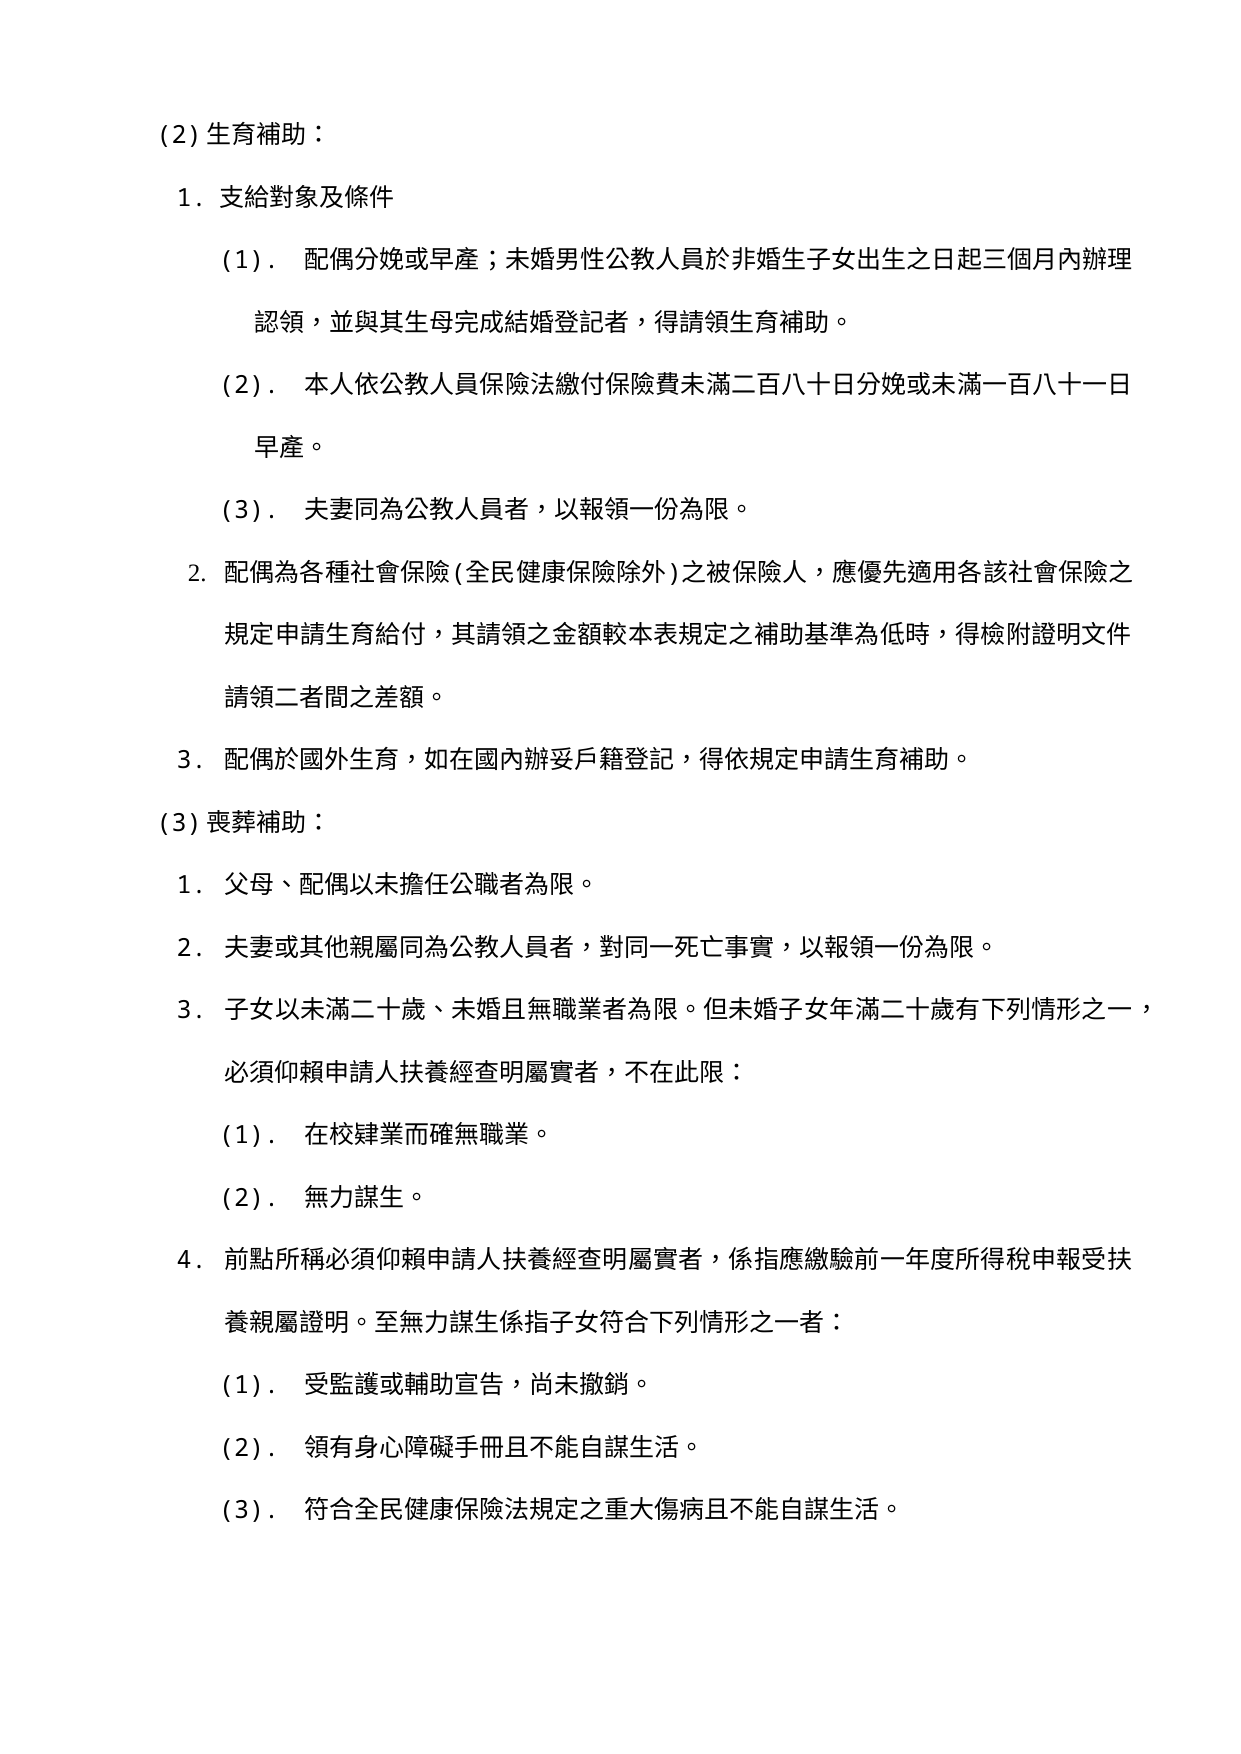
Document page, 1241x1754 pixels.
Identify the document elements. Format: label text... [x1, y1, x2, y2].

list 父母、配偶以未擔任公職者為限。 [206, 841, 1134, 903]
list 本人依公教人員保險法繳付保險費未滿二百八十日分娩或未滿一百八十一日早產。 [219, 341, 1134, 466]
list 生育補助： [156, 91, 1134, 153]
list 配偶為各種社會保險(全民健康保險除外)之被保險人，應優先適用各該社會保險之規定申請生育給付，其請領之金額較本表規定之補助基準為低時，得檢附證明文件請領二者間之差額。 [206, 528, 1134, 716]
list 配偶分娩或早產；未婚男性公教人員於非婚生子女出生之日起三個月內辦理認領，並與其生母完成結婚登記者，得請領生育補助。 [219, 216, 1134, 341]
list 領有身心障礙手冊且不能自謀生活。 [219, 1403, 1134, 1466]
list 子女以未滿二十歲、未婚且無職業者為限。但未婚子女年滿二十歲有下列情形之一，必須仰賴申請人扶養經查明屬實者，不在此限： [206, 966, 1134, 1091]
list 受監護或輔助宣告，尚未撤銷。 [219, 1341, 1134, 1403]
list 無力謀生。 [219, 1153, 1134, 1216]
list 在校肄業而確無職業。 [219, 1091, 1134, 1153]
list 配偶於國外生育，如在國內辦妥戶籍登記，得依規定申請生育補助。 [206, 716, 1134, 778]
list 符合全民健康保險法規定之重大傷病且不能自謀生活。 [219, 1466, 1134, 1528]
list 支給對象及條件 [206, 153, 1134, 216]
list 夫妻或其他親屬同為公教人員者，對同一死亡事實，以報領一份為限。 [206, 903, 1134, 966]
list 夫妻同為公教人員者，以報領一份為限。 [219, 466, 1134, 528]
list 前點所稱必須仰賴申請人扶養經查明屬實者，係指應繳驗前一年度所得稅申報受扶養親屬證明。至無力謀生係指子女符合下列情形之一者： [206, 1216, 1134, 1341]
list 喪葬補助： [156, 778, 1134, 841]
